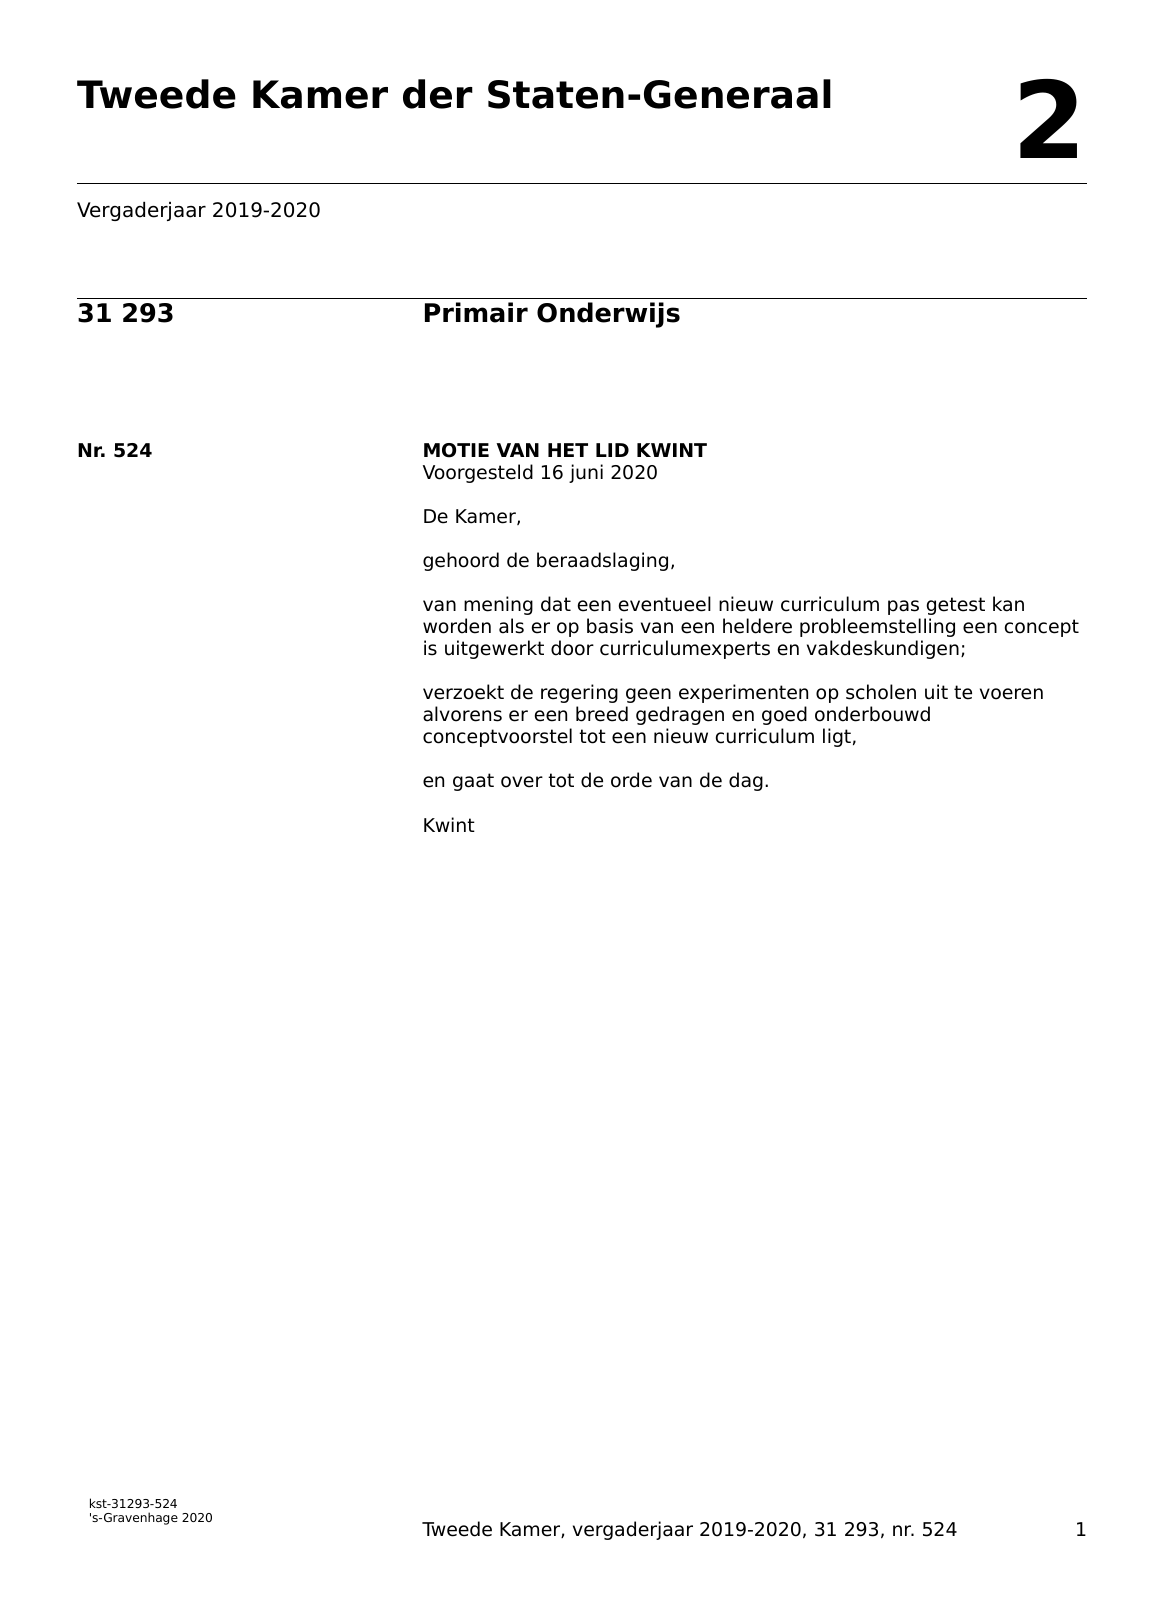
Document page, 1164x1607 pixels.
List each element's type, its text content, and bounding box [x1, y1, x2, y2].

text kst-31293-524 [88, 1497, 323, 1511]
text verzoekt de regering geen experimenten op scholen uit te voeren alvorens er een breed gedragen en goed onderbouwd conceptvoorstel tot een nieuw curriculum ligt, [422, 682, 1087, 748]
table_header Tweede Kamer der Staten-Generaal [77, 59, 886, 183]
text Voorgesteld 16 juni 2020 [422, 462, 1087, 484]
subtitle Nr. 524 MOTIE VAN HET LID KWINT [77, 440, 1087, 462]
text van mening dat een eventueel nieuw curriculum pas getest kan worden als er op basis van een heldere probleemstelling een concept is uitgewerkt door curriculumexperts en vakdeskundigen; [422, 594, 1087, 660]
subtitle 31 293 Primair Onderwijs [77, 299, 1087, 329]
text 's-Gravenhage 2020 [88, 1511, 323, 1525]
text Kwint [422, 814, 1087, 837]
table_header 2 [886, 59, 1087, 183]
text De Kamer, [422, 506, 1087, 528]
text en gaat over tot de orde van de dag. [422, 770, 1087, 792]
text gehoord de beraadslaging, [422, 550, 1087, 572]
table_cell Vergaderjaar 2019-2020 [77, 184, 1087, 298]
